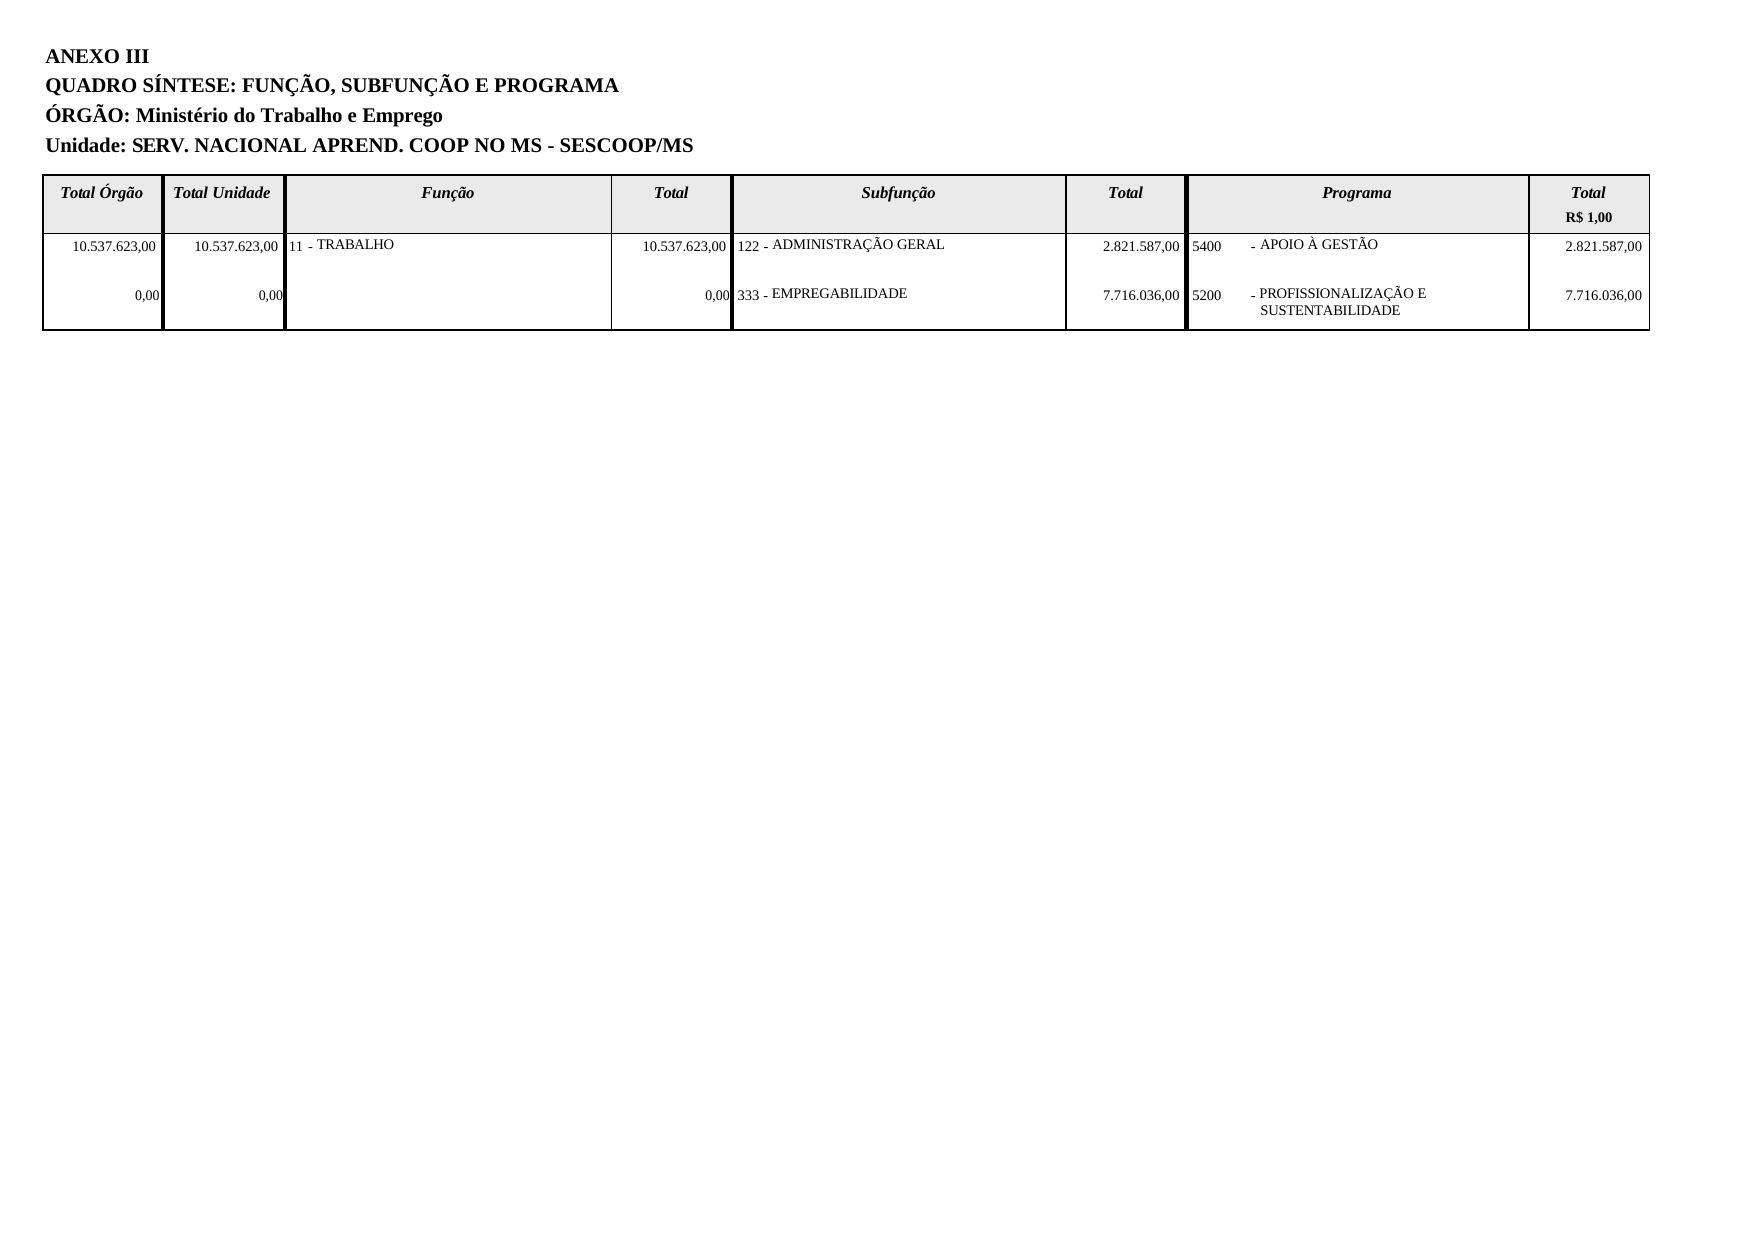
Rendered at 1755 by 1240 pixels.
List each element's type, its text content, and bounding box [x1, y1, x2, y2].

table_header Subfunção [734, 176, 1065, 233]
table_header Função [287, 176, 611, 233]
table_cell 2.821.587,00 [1067, 234, 1184, 269]
table_cell 10.537.623,00 [44, 234, 161, 269]
table_header Total Órgão [44, 176, 161, 233]
table_cell 5200 [1189, 269, 1237, 302]
table_cell [1189, 302, 1237, 329]
table_cell 5400 [1189, 234, 1237, 269]
table_header Total Unidade [165, 176, 283, 233]
table_header Programa [1189, 176, 1528, 233]
table_cell 0,00 [165, 269, 283, 329]
text ÓRGÃO: Ministério do Trabalho e Emprego [45, 103, 1660, 127]
table_cell 2.821.587,00 [1530, 234, 1649, 269]
table_cell 10.537.623,00 [612, 234, 730, 269]
table_cell SUSTENTABILIDADE [1237, 302, 1528, 329]
table_header Total R$ 1,00 [1530, 176, 1649, 233]
table_cell 10.537.623,00 [165, 234, 283, 269]
text Unidade: SERV. NACIONAL APREND. COOP NO MS - SESCOOP/MS [45, 133, 1660, 157]
table_header Total [1067, 176, 1184, 233]
table_cell 11 - TRABALHO [287, 234, 611, 329]
table_cell - APOIO À GESTÃO [1237, 234, 1528, 269]
table_header Total [612, 176, 730, 233]
table_cell 333 - EMPREGABILIDADE [734, 269, 1065, 329]
text ANEXO III [45, 44, 1660, 68]
table_cell 122 - ADMINISTRAÇÃO GERAL [734, 234, 1065, 269]
table_cell - PROFISSIONALIZAÇÃO E [1237, 269, 1528, 302]
table_cell 7.716.036,00 [1530, 269, 1649, 329]
table_cell 0,00 [612, 269, 730, 329]
text QUADRO SÍNTESE: FUNÇÃO, SUBFUNÇÃO E PROGRAMA [45, 73, 1660, 97]
table_cell 0,00 [44, 269, 161, 329]
table_cell 7.716.036,00 [1067, 269, 1184, 329]
